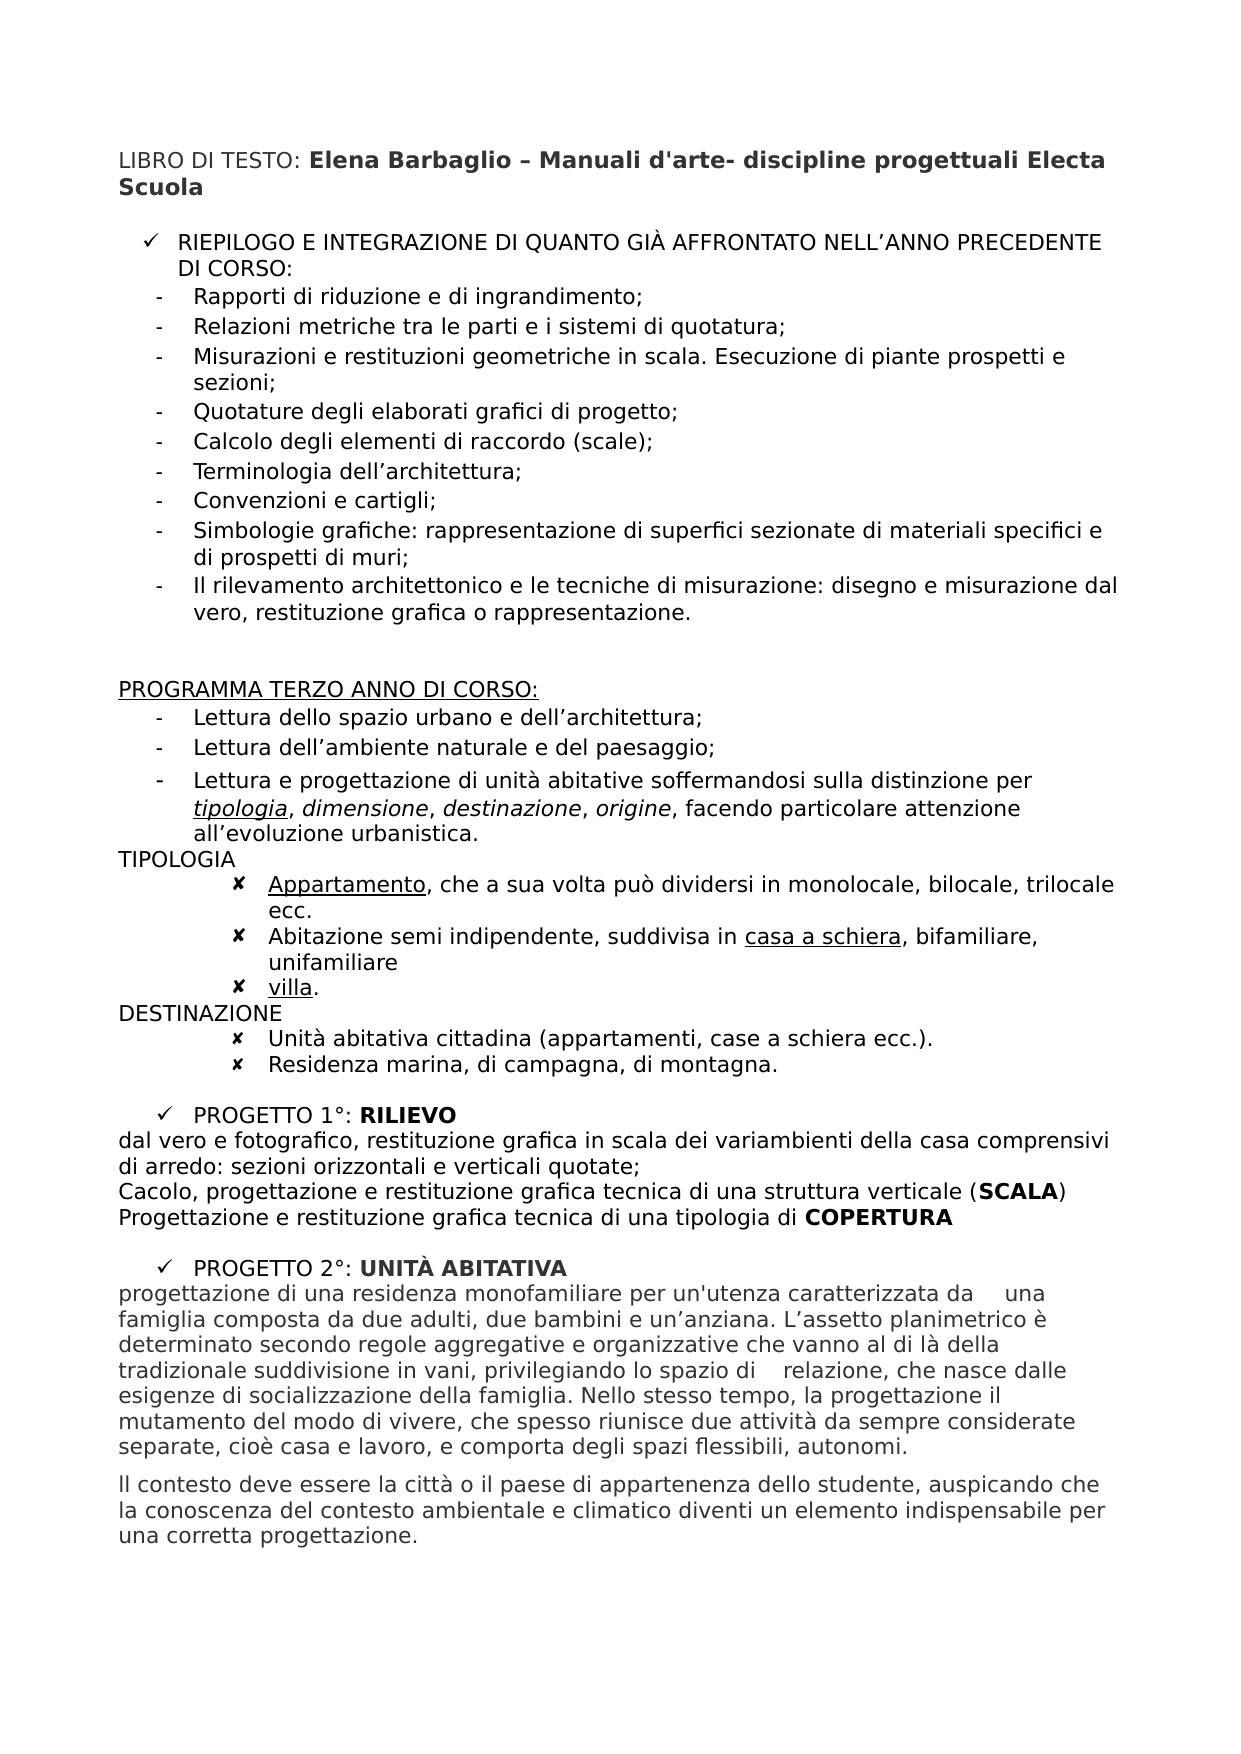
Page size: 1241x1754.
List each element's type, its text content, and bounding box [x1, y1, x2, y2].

list Misurazioni e restituzioni geometriche in scala. Esecuzione di piante prospetti e sezioni; [156, 341, 1122, 396]
list Calcolo degli elementi di raccordo (scale); [156, 426, 1122, 456]
list Appartamento, che a sua volta può dividersi in monolocale, bilocale, trilocale ecc. [231, 873, 1122, 924]
text Progettazione e restituzione grafica tecnica di una tipologia di COPERTURA [118, 1205, 1122, 1231]
list villa. [231, 975, 1122, 1001]
text Destinazione [118, 1001, 1122, 1026]
list Unità abitativa cittadina (appartamenti, case a schiera ecc.). [230, 1026, 1122, 1052]
list Terminologia dell’architettura; [156, 456, 1122, 485]
list Residenza marina, di campagna, di montagna. [230, 1052, 1122, 1077]
list Riepilogo e integrazione di quanto già affrontato nell’anno precedente di corso: [142, 230, 1122, 281]
text LIBRO DI TESTO: Elena Barbaglio – Manuali d'arte- discipline progettuali Electa Scuola [118, 148, 1122, 201]
list dal vero e fotografico, restituzione grafica in scala dei variambienti della casa comprensivi di arredo: sezioni orizzontali e verticali quotate; [83, 1128, 1122, 1179]
text progettazione di una residenza monofamiliare per un'utenza caratterizzata da una famiglia composta da due adulti, due bambini e un’anziana. L’assetto planimetrico è determinato secondo regole aggregative e organizzative che vanno al di là della tradizionale suddivisione in vani, privilegiando lo spazio di relazione, che nasce dalle esigenze di socializzazione della famiglia. Nello stesso tempo, la progettazione il mutamento del modo di vivere, che spesso riunisce due attività da sempre considerate separate, cioè casa e lavoro, e comporta degli spazi flessibili, autonomi. [118, 1281, 1122, 1460]
list Quotature degli elaborati grafici di progetto; [156, 396, 1122, 426]
text Programma terzo anno di corso: [118, 677, 1122, 702]
list Lettura dello spazio urbano e dell’architettura; [156, 702, 1122, 732]
list Progetto 1°: RILIEVO [156, 1103, 1122, 1128]
list Abitazione semi indipendente, suddivisa in casa a schiera, bifamiliare, unifamiliare [231, 924, 1122, 975]
list Convenzioni e cartigli; [156, 485, 1122, 515]
list Relazioni metriche tra le parti e i sistemi di quotatura; [156, 311, 1122, 341]
list Il rilevamento architettonico e le tecniche di misurazione: disegno e misurazione dal vero, restituzione grafica o rappresentazione. [156, 571, 1122, 626]
list Rapporti di riduzione e di ingrandimento; [156, 281, 1122, 311]
text ll contesto deve essere la città o il paese di appartenenza dello studente, auspicando che la conoscenza del contesto ambientale e climatico diventi un elemento indispensabile per una corretta progettazione. [118, 1472, 1122, 1549]
list Lettura e progettazione di unità abitative soffermandosi sulla distinzione per tipologia, dimensione, destinazione, origine, facendo particolare attenzione all’evoluzione urbanistica. [156, 762, 1122, 847]
list Lettura dell’ambiente naturale e del paesaggio; [156, 732, 1122, 762]
list progetto 2°: unità abitativa [156, 1256, 1122, 1281]
text Cacolo, progettazione e restituzione grafica tecnica di una struttura verticale (SCALA) [118, 1179, 1122, 1205]
text Tipologia [118, 847, 1122, 873]
list Simbologie grafiche: rappresentazione di superfici sezionate di materiali specifici e di prospetti di muri; [156, 515, 1122, 571]
